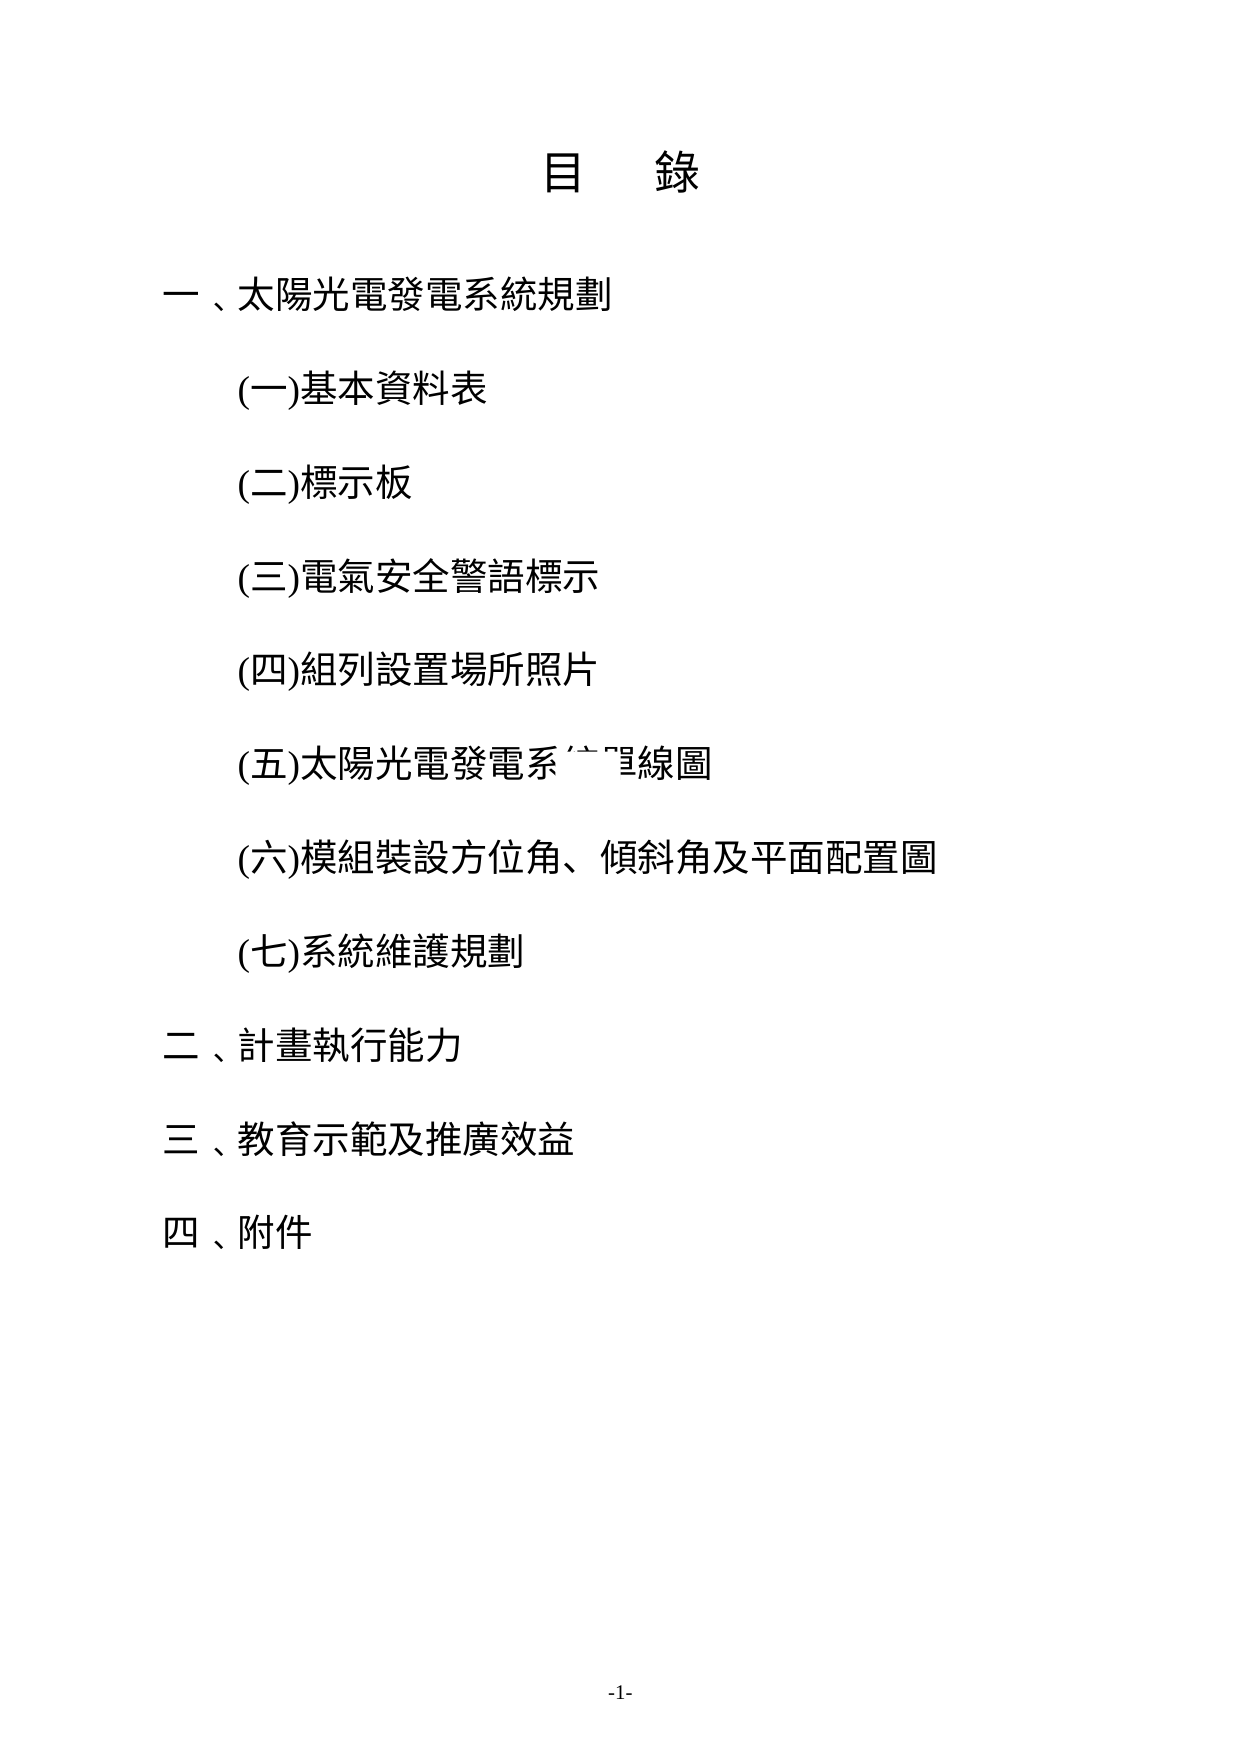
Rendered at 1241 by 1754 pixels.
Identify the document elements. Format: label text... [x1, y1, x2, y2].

text (一)基本資料表 [236, 359, 1152, 413]
text (七)系統維護規劃 [236, 922, 1152, 976]
text 目 錄 [89, 137, 1152, 203]
text (六)模組裝設方位角、傾斜角及平面配置圖 [236, 828, 1152, 882]
text 一﹑太陽光電發電系統規劃 [162, 265, 1152, 319]
text 三﹑教育示範及推廣效益 [162, 1109, 1152, 1164]
text 四﹑附件 [162, 1203, 1152, 1258]
text (四)組列設置場所照片 [236, 640, 1152, 694]
text (三)電氣安全警語標示 [236, 546, 1152, 601]
text 二﹑計畫執行能力 [162, 1016, 1152, 1070]
text (五)太陽光電發電系統單線圖 [236, 734, 1152, 788]
text (二)標示板 [236, 452, 1152, 507]
